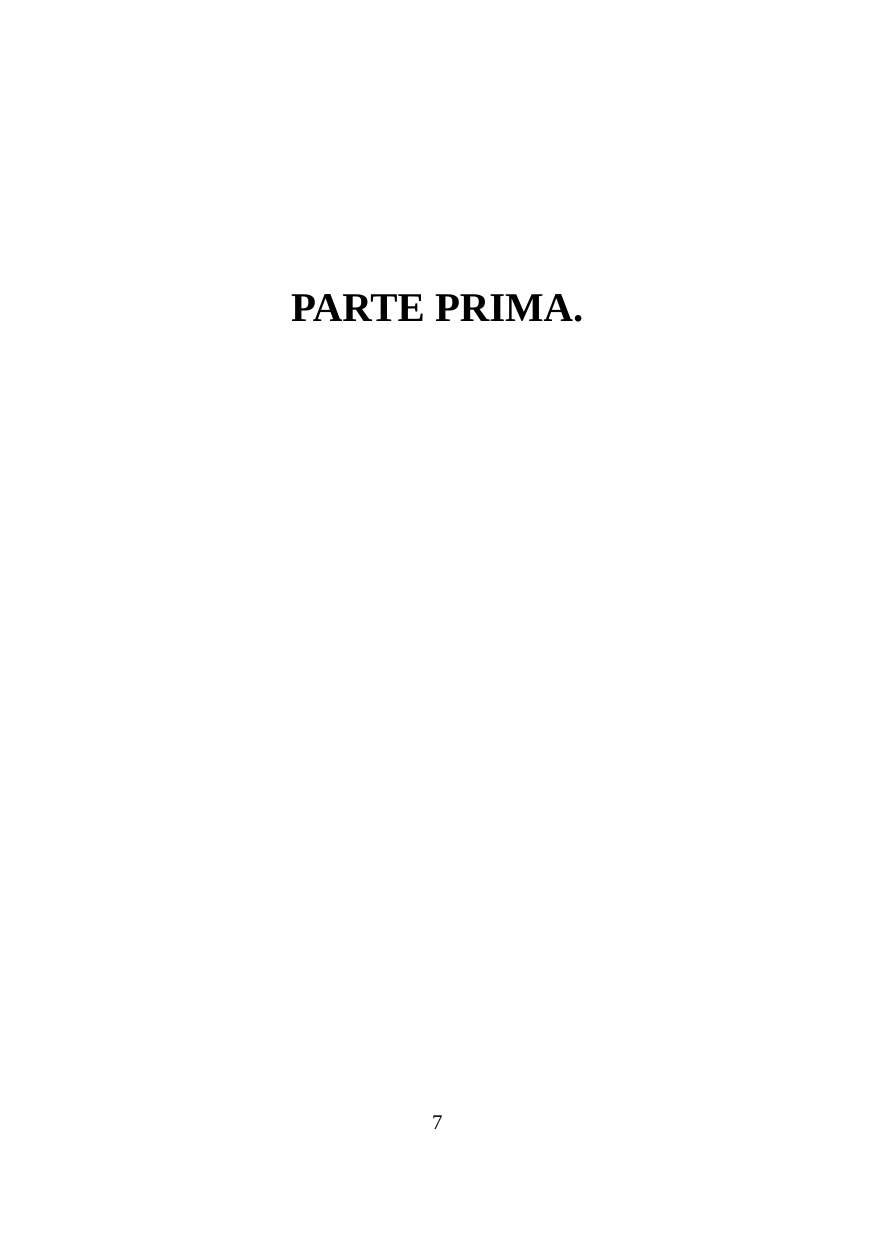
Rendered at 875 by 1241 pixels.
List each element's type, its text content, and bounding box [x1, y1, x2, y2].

subtitle PARTE PRIMA. [106, 283, 768, 330]
